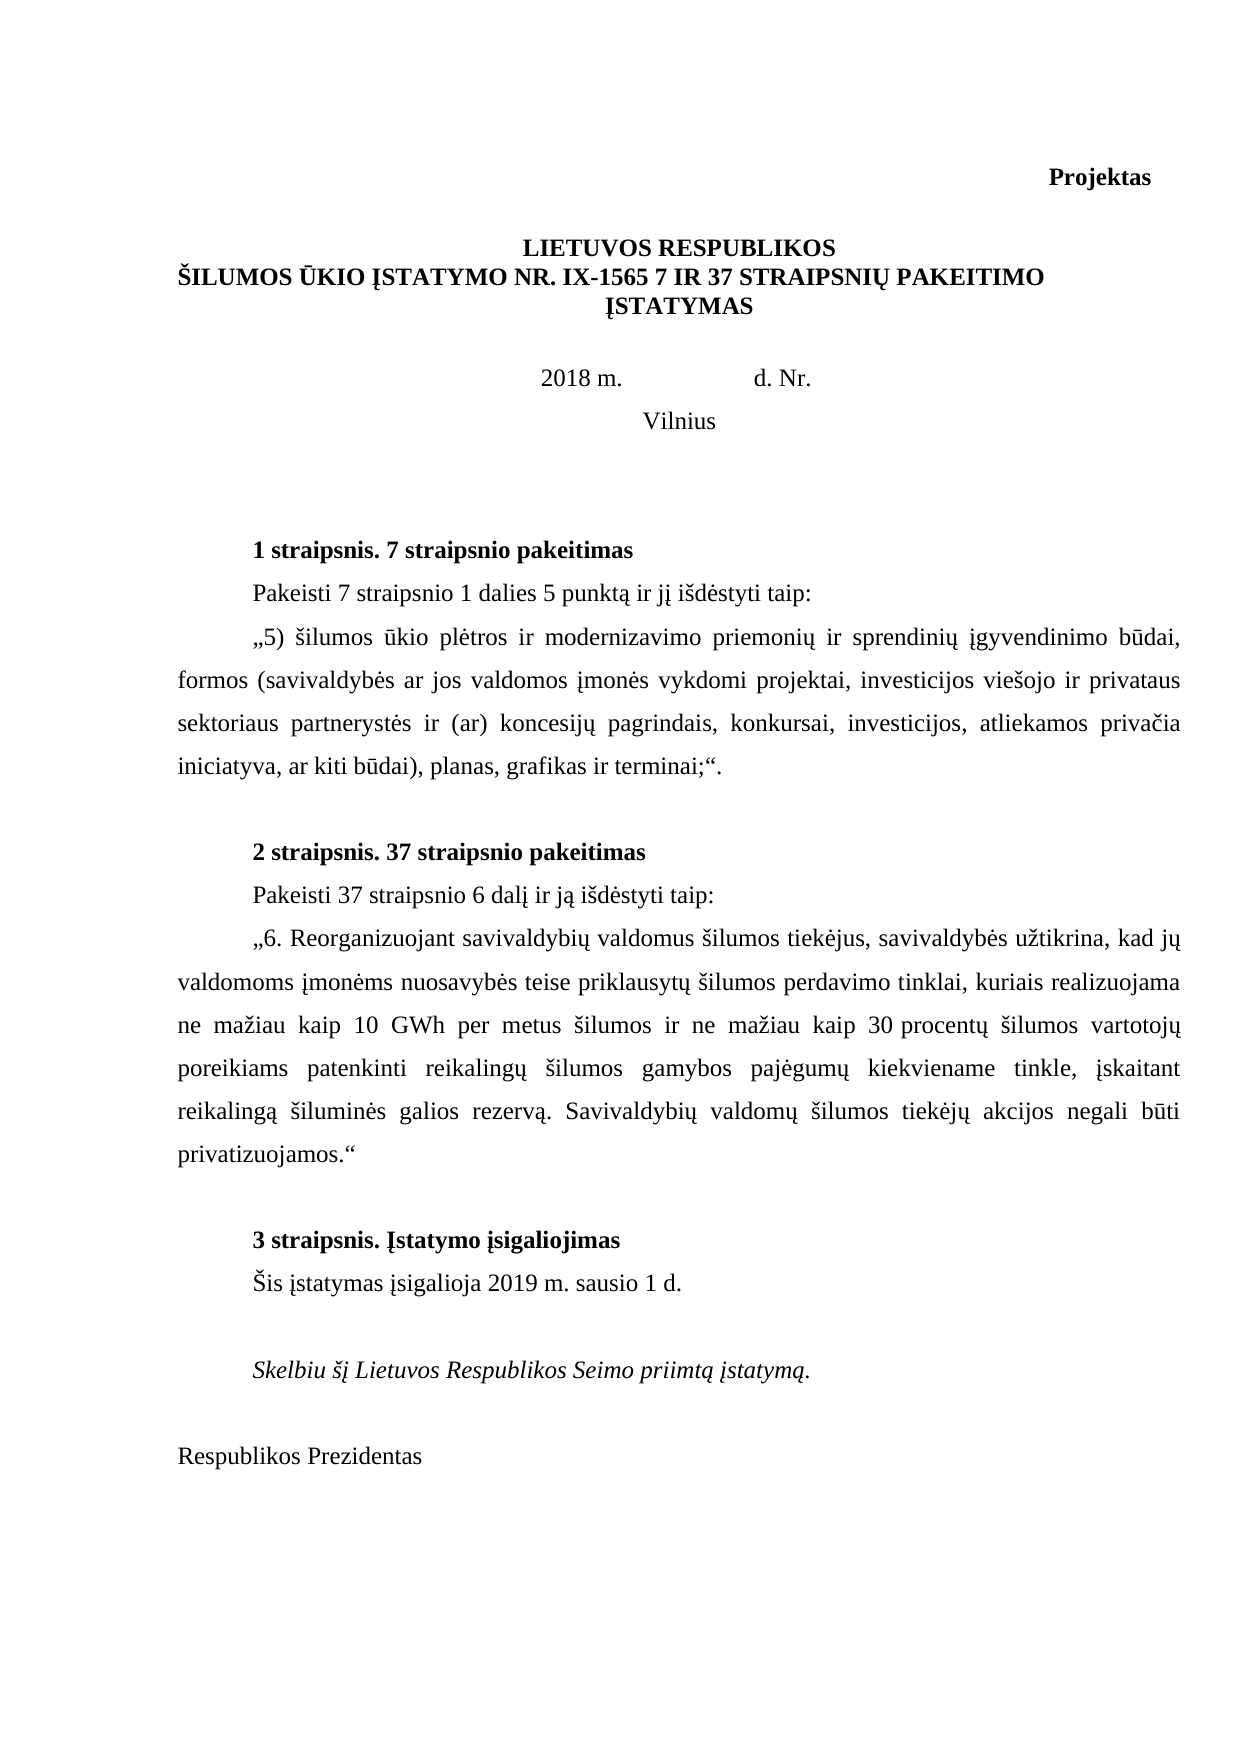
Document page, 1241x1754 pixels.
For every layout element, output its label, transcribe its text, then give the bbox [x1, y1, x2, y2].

text Pakeisti 7 straipsnio 1 dalies 5 punktą ir jį išdėstyti taip: [177, 578, 1181, 607]
text Projektas [717, 162, 1181, 190]
text 3 straipsnis. Įstatymo įsigaliojimas [177, 1225, 1181, 1254]
text ŠILUMOS ŪKIO ĮSTATYMO NR. IX-1565 7 IR 37 STRAIPSNIŲ PAKEITIMO [177, 262, 1181, 291]
text Skelbiu šį Lietuvos Respublikos Seimo priimtą įstatymą. [177, 1355, 1181, 1383]
text 2 straipsnis. 37 straipsnio pakeitimas [177, 837, 1181, 866]
text „5) šilumos ūkio plėtros ir modernizavimo priemonių ir sprendinių įgyvendinimo būdai, formos (savivaldybės ar jos valdomos įmonės vykdomi projektai, investicijos viešojo ir privataus sektoriaus partnerystės ir (ar) koncesijų pagrindais, konkursai, investicijos, atliekamos privačia iniciatyva, ar kiti būdai), planas, grafikas ir terminai;“. [177, 622, 1181, 780]
text 2018 m. d. Nr. [177, 363, 1181, 392]
text Respublikos Prezidentas [177, 1441, 1181, 1470]
text „6. Reorganizuojant savivaldybių valdomus šilumos tiekėjus, savivaldybės užtikrina, kad jų valdomoms įmonėms nuosavybės teise priklausytų šilumos perdavimo tinklai, kuriais realizuojama ne mažiau kaip 10 GWh per metus šilumos ir ne mažiau kaip 30 procentų šilumos vartotojų poreikiams patenkinti reikalingų šilumos gamybos pajėgumų kiekviename tinkle, įskaitant reikalingą šiluminės galios rezervą. Savivaldybių valdomų šilumos tiekėjų akcijos negali būti privatizuojamos.“ [177, 923, 1181, 1168]
text Šis įstatymas įsigalioja 2019 m. sausio 1 d. [177, 1268, 1181, 1297]
text Vilnius [177, 406, 1181, 435]
text 1 straipsnis. 7 straipsnio pakeitimas [177, 535, 1181, 564]
text LIETUVOS RESPUBLIKOS [177, 233, 1181, 262]
text ĮSTATYMAS [177, 291, 1181, 320]
text Pakeisti 37 straipsnio 6 dalį ir ją išdėstyti taip: [177, 880, 1181, 909]
